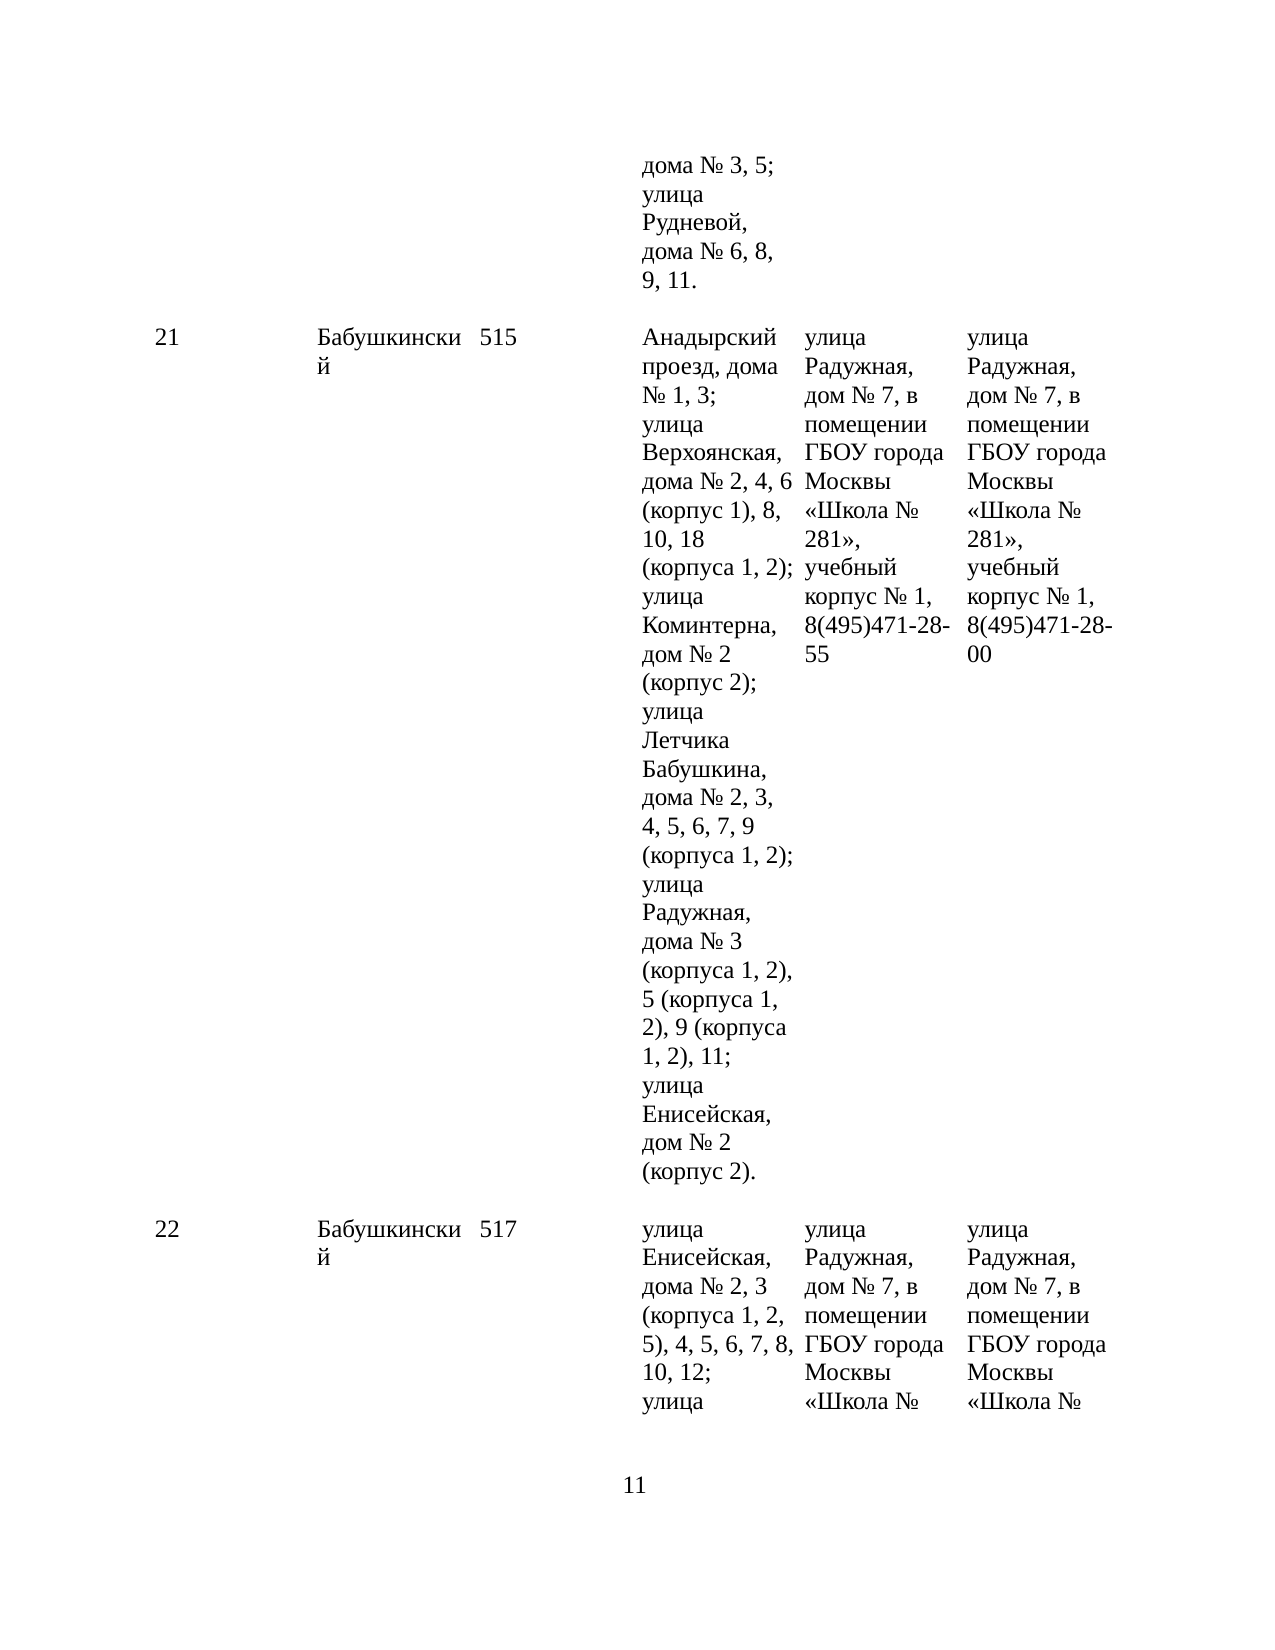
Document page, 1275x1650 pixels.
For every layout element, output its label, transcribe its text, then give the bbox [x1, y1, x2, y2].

table_cell улица Радужная, дом № 7, в помещении ГБОУ города Москвы «Школа № [800, 1214, 962, 1415]
table_cell улица Енисейская, дома № 2, 3 (корпуса 1, 2, 5), 4, 5, 6, 7, 8, 10, 12; улица [638, 1214, 800, 1415]
table_cell улица Радужная, дом № 7, в помещении ГБОУ города Москвы «Школа № 281», учебный корпус № 1, 8(495)471-28-55 [800, 323, 962, 1214]
table_cell дома № 3, 5; улица Рудневой, дома № 6, 8, 9, 11. [638, 150, 800, 322]
table_cell [475, 150, 637, 322]
table_cell улица Радужная, дом № 7, в помещении ГБОУ города Москвы «Школа № [963, 1214, 1125, 1415]
table_cell [800, 150, 962, 322]
table_cell 515 [475, 323, 637, 1214]
table_cell Бабушкинский [313, 323, 475, 1214]
table_cell [150, 150, 312, 322]
table_cell 21 [150, 323, 312, 1214]
table_cell [963, 150, 1125, 322]
table_cell 22 [150, 1214, 312, 1415]
table_cell Анадырский проезд, дома № 1, 3; улица Верхоянская, дома № 2, 4, 6 (корпус 1), 8, 10, 18 (корпуса 1, 2); улица Коминтерна, дом № 2 (корпус 2); улица Летчика Бабушкина, дома № 2, 3, 4, 5, 6, 7, 9 (корпуса 1, 2); улица Радужная, дома № 3 (корпуса 1, 2), 5 (корпуса 1, 2), 9 (корпуса 1, 2), 11; улица Енисейская, дом № 2 (корпус 2). [638, 323, 800, 1214]
table_cell [313, 150, 475, 322]
table_cell Бабушкинский [313, 1214, 475, 1415]
table_cell улица Радужная, дом № 7, в помещении ГБОУ города Москвы «Школа № 281», учебный корпус № 1, 8(495)471-28-00 [963, 323, 1125, 1214]
table_cell 517 [475, 1214, 637, 1415]
